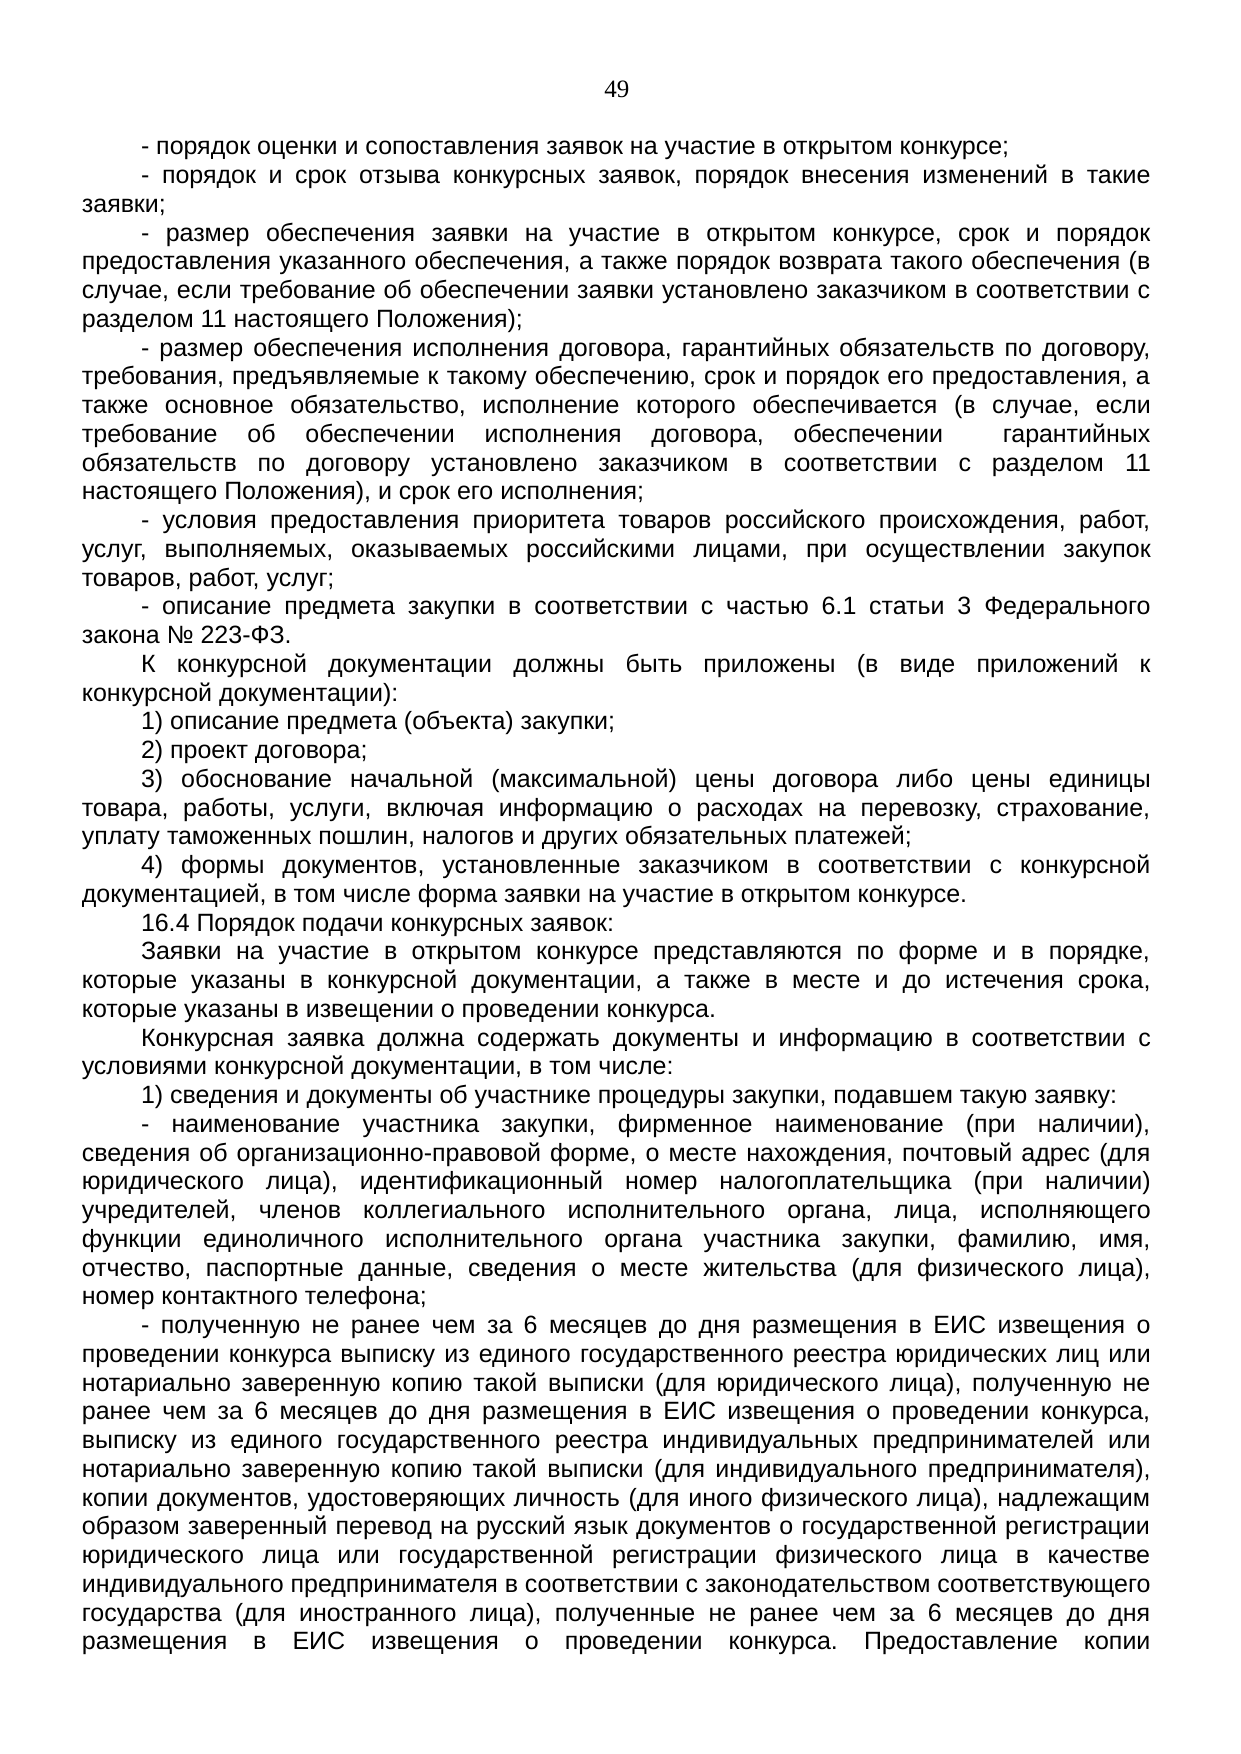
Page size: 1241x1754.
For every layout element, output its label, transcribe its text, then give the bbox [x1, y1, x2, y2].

text - условия предоставления приоритета товаров российского происхождения, работ, услуг, выполняемых, оказываемых российскими лицами, при осуществлении закупок товаров, работ, услуг; [82, 505, 1152, 591]
text 1) сведения и документы об участнике процедуры закупки, подавшем такую заявку: [82, 1080, 1152, 1109]
text - наименование участника закупки, фирменное наименование (при наличии), сведения об организационно-правовой форме, о месте нахождения, почтовый адрес (для юридического лица), идентификационный номер налогоплательщика (при наличии) учредителей, членов коллегиального исполнительного органа, лица, исполняющего функции единоличного исполнительного органа участника закупки, фамилию, имя, отчество, паспортные данные, сведения о месте жительства (для физического лица), номер контактного телефона; [82, 1109, 1152, 1310]
text Конкурсная заявка должна содержать документы и информацию в соответствии с условиями конкурсной документации, в том числе: [82, 1022, 1152, 1080]
text 2) проект договора; [82, 735, 1152, 764]
text - порядок и срок отзыва конкурсных заявок, порядок внесения изменений в такие заявки; [82, 160, 1152, 217]
text 4) формы документов, установленные заказчиком в соответствии с конкурсной документацией, в том числе форма заявки на участие в открытом конкурсе. [82, 850, 1152, 907]
text - описание предмета закупки в соответствии с частью 6.1 статьи 3 Федерального закона № 223-ФЗ. [82, 591, 1152, 649]
text 1) описание предмета (объекта) закупки; [82, 706, 1152, 735]
text - порядок оценки и сопоставления заявок на участие в открытом конкурсе; [82, 131, 1152, 160]
text 3) обоснование начальной (максимальной) цены договора либо цены единицы товара, работы, услуги, включая информацию о расходах на перевозку, страхование, уплату таможенных пошлин, налогов и других обязательных платежей; [82, 764, 1152, 850]
text - размер обеспечения заявки на участие в открытом конкурсе, срок и порядок предоставления указанного обеспечения, а также порядок возврата такого обеспечения (в случае, если требование об обеспечении заявки установлено заказчиком в соответствии с разделом 11 настоящего Положения); [82, 217, 1152, 332]
text К конкурсной документации должны быть приложены (в виде приложений к конкурсной документации): [82, 649, 1152, 706]
text Заявки на участие в открытом конкурсе представляются по форме и в порядке, которые указаны в конкурсной документации, а также в месте и до истечения срока, которые указаны в извещении о проведении конкурса. [82, 936, 1152, 1022]
text 16.4 Порядок подачи конкурсных заявок: [82, 907, 1152, 936]
text - размер обеспечения исполнения договора, гарантийных обязательств по договору, требования, предъявляемые к такому обеспечению, срок и порядок его предоставления, а также основное обязательство, исполнение которого обеспечивается (в случае, если требование об обеспечении исполнения договора, обеспечении гарантийных обязательств по договору установлено заказчиком в соответствии с разделом 11 настоящего Положения), и срок его исполнения; [82, 332, 1152, 505]
text - полученную не ранее чем за 6 месяцев до дня размещения в ЕИС извещения о проведении конкурса выписку из единого государственного реестра юридических лиц или нотариально заверенную копию такой выписки (для юридического лица), полученную не ранее чем за 6 месяцев до дня размещения в ЕИС извещения о проведении конкурса, выписку из единого государственного реестра индивидуальных предпринимателей или нотариально заверенную копию такой выписки (для индивидуального предпринимателя), копии документов, удостоверяющих личность (для иного физического лица), надлежащим образом заверенный перевод на русский язык документов о государственной регистрации юридического лица или государственной регистрации физического лица в качестве индивидуального предпринимателя в соответствии с законодательством соответствующего государства (для иностранного лица), полученные не ранее чем за 6 месяцев до дня размещения в ЕИС извещения о проведении конкурса. Предоставление копии [82, 1310, 1152, 1655]
